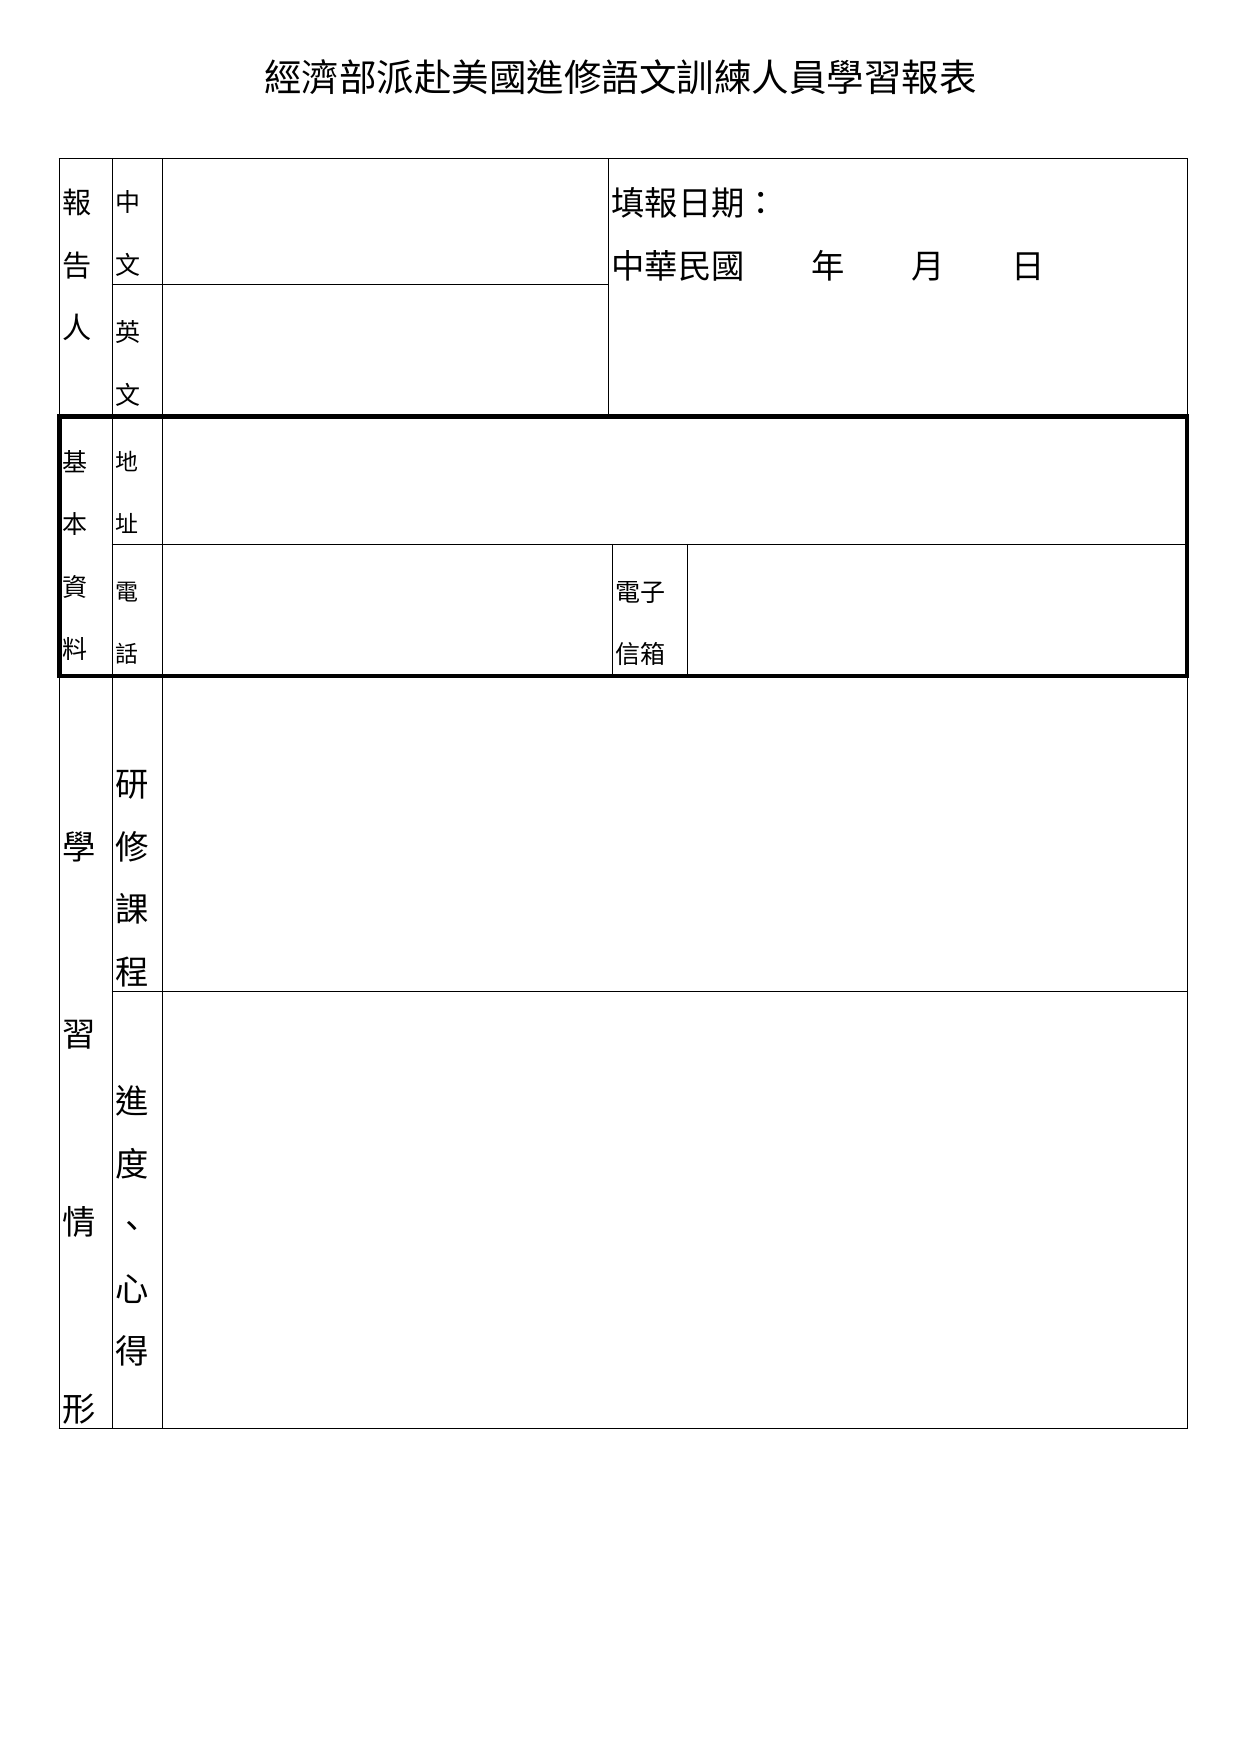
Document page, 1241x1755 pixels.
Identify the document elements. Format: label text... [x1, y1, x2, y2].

table_header 填報日期： 中華民國 年 月 日 [609, 159, 1187, 414]
table_cell 學 習 情 形 [60, 678, 112, 1428]
table_header [163, 159, 608, 284]
table_cell 研修課程 [113, 678, 162, 991]
table_cell 電話 [113, 545, 162, 673]
table_cell 地址 [113, 419, 162, 544]
table_cell [163, 992, 1187, 1428]
table_cell [163, 285, 608, 414]
table_header 報告人 [60, 159, 112, 414]
table_cell 進度、心得 [113, 992, 162, 1428]
text 經濟部派赴美國進修語文訓練人員學習報表 [59, 33, 1181, 96]
table_cell 電子 信箱 [613, 545, 687, 673]
table_cell [688, 545, 1185, 673]
table_cell [163, 545, 612, 673]
table_cell [163, 419, 1185, 544]
table_cell [163, 678, 1187, 991]
table_header 中 文 [113, 159, 162, 284]
table_cell 基本資料 [62, 419, 112, 673]
table_cell 英 文 [113, 285, 162, 414]
